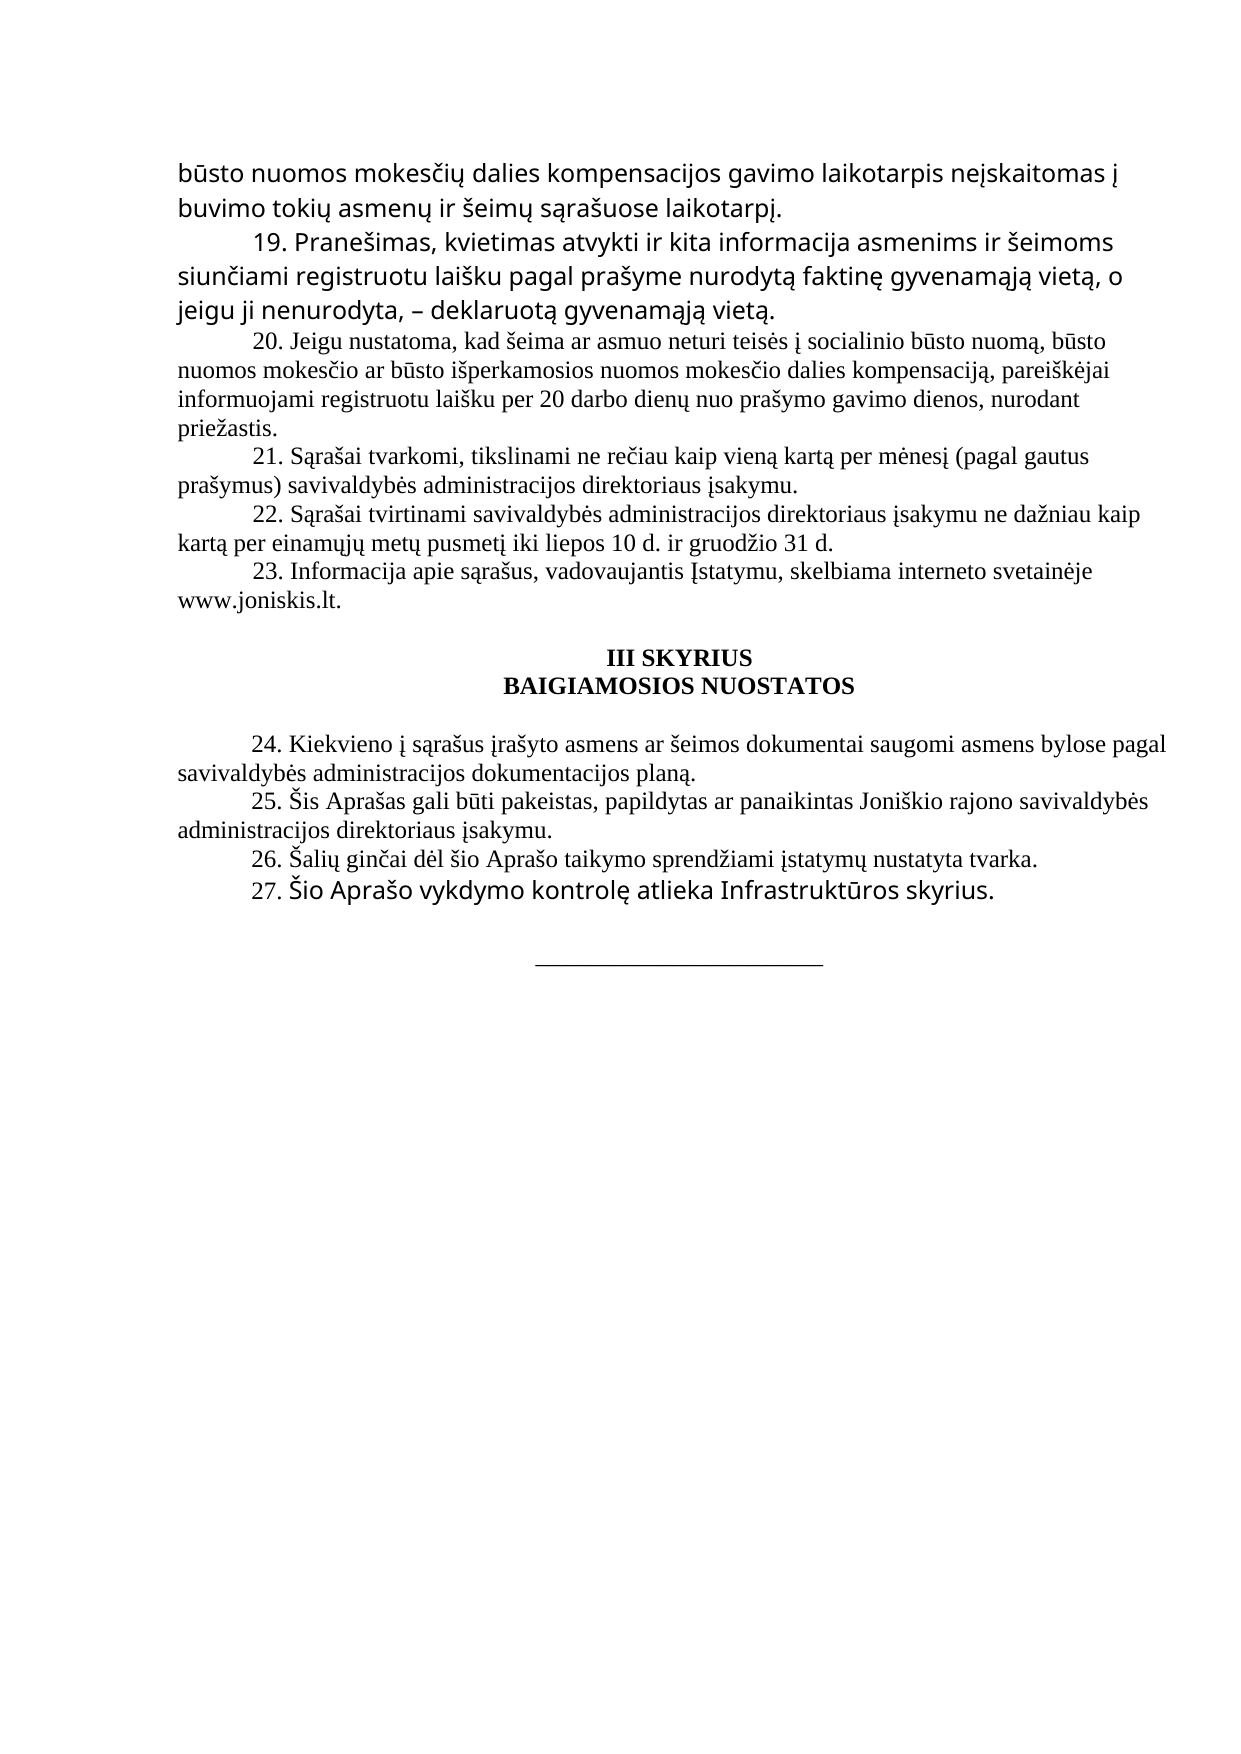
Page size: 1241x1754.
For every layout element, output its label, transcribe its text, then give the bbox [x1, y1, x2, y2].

text _______________________ [177, 941, 1181, 969]
text BAIGIAMOSIOS NUOSTATOS [177, 671, 1181, 700]
text 21. Sąrašai tvarkomi, tikslinami ne rečiau kaip vieną kartą per mėnesį (pagal gautus prašymus) savivaldybės administracijos direktoriaus įsakymu. [177, 441, 1181, 499]
text 22. Sąrašai tvirtinami savivaldybės administracijos direktoriaus įsakymu ne dažniau kaip kartą per einamųjų metų pusmetį iki liepos 10 d. ir gruodžio 31 d. [177, 499, 1181, 556]
text 23. Informacija apie sąrašus, vadovaujantis Įstatymu, skelbiama interneto svetainėje www.joniskis.lt. [177, 556, 1181, 614]
text būsto nuomos mokesčių dalies kompensacijos gavimo laikotarpis neįskaitomas į buvimo tokių asmenų ir šeimų sąrašuose laikotarpį. [177, 156, 1181, 224]
text III SKYRIUS [177, 643, 1181, 671]
text 25. Šis Aprašas gali būti pakeistas, papildytas ar panaikintas Joniškio rajono savivaldybės administracijos direktoriaus įsakymu. [177, 786, 1181, 844]
text 24. Kiekvieno į sąrašus įrašyto asmens ar šeimos dokumentai saugomi asmens bylose pagal savivaldybės administracijos dokumentacijos planą. [177, 729, 1181, 786]
text 27. Šio Aprašo vykdymo kontrolę atlieka Infrastruktūros skyrius. [177, 873, 1181, 907]
text 26. Šalių ginčai dėl šio Aprašo taikymo sprendžiami įstatymų nustatyta tvarka. [177, 844, 1181, 873]
text 19. Pranešimas, kvietimas atvykti ir kita informacija asmenims ir šeimoms siunčiami registruotu laišku pagal prašyme nurodytą faktinę gyvenamąją vietą, o jeigu ji nenurodyta, – deklaruotą gyvenamąją vietą. [177, 224, 1181, 326]
text 20. Jeigu nustatoma, kad šeima ar asmuo neturi teisės į socialinio būsto nuomą, būsto nuomos mokesčio ar būsto išperkamosios nuomos mokesčio dalies kompensaciją, pareiškėjai informuojami registruotu laišku per 20 darbo dienų nuo prašymo gavimo dienos, nurodant priežastis. [177, 326, 1181, 441]
